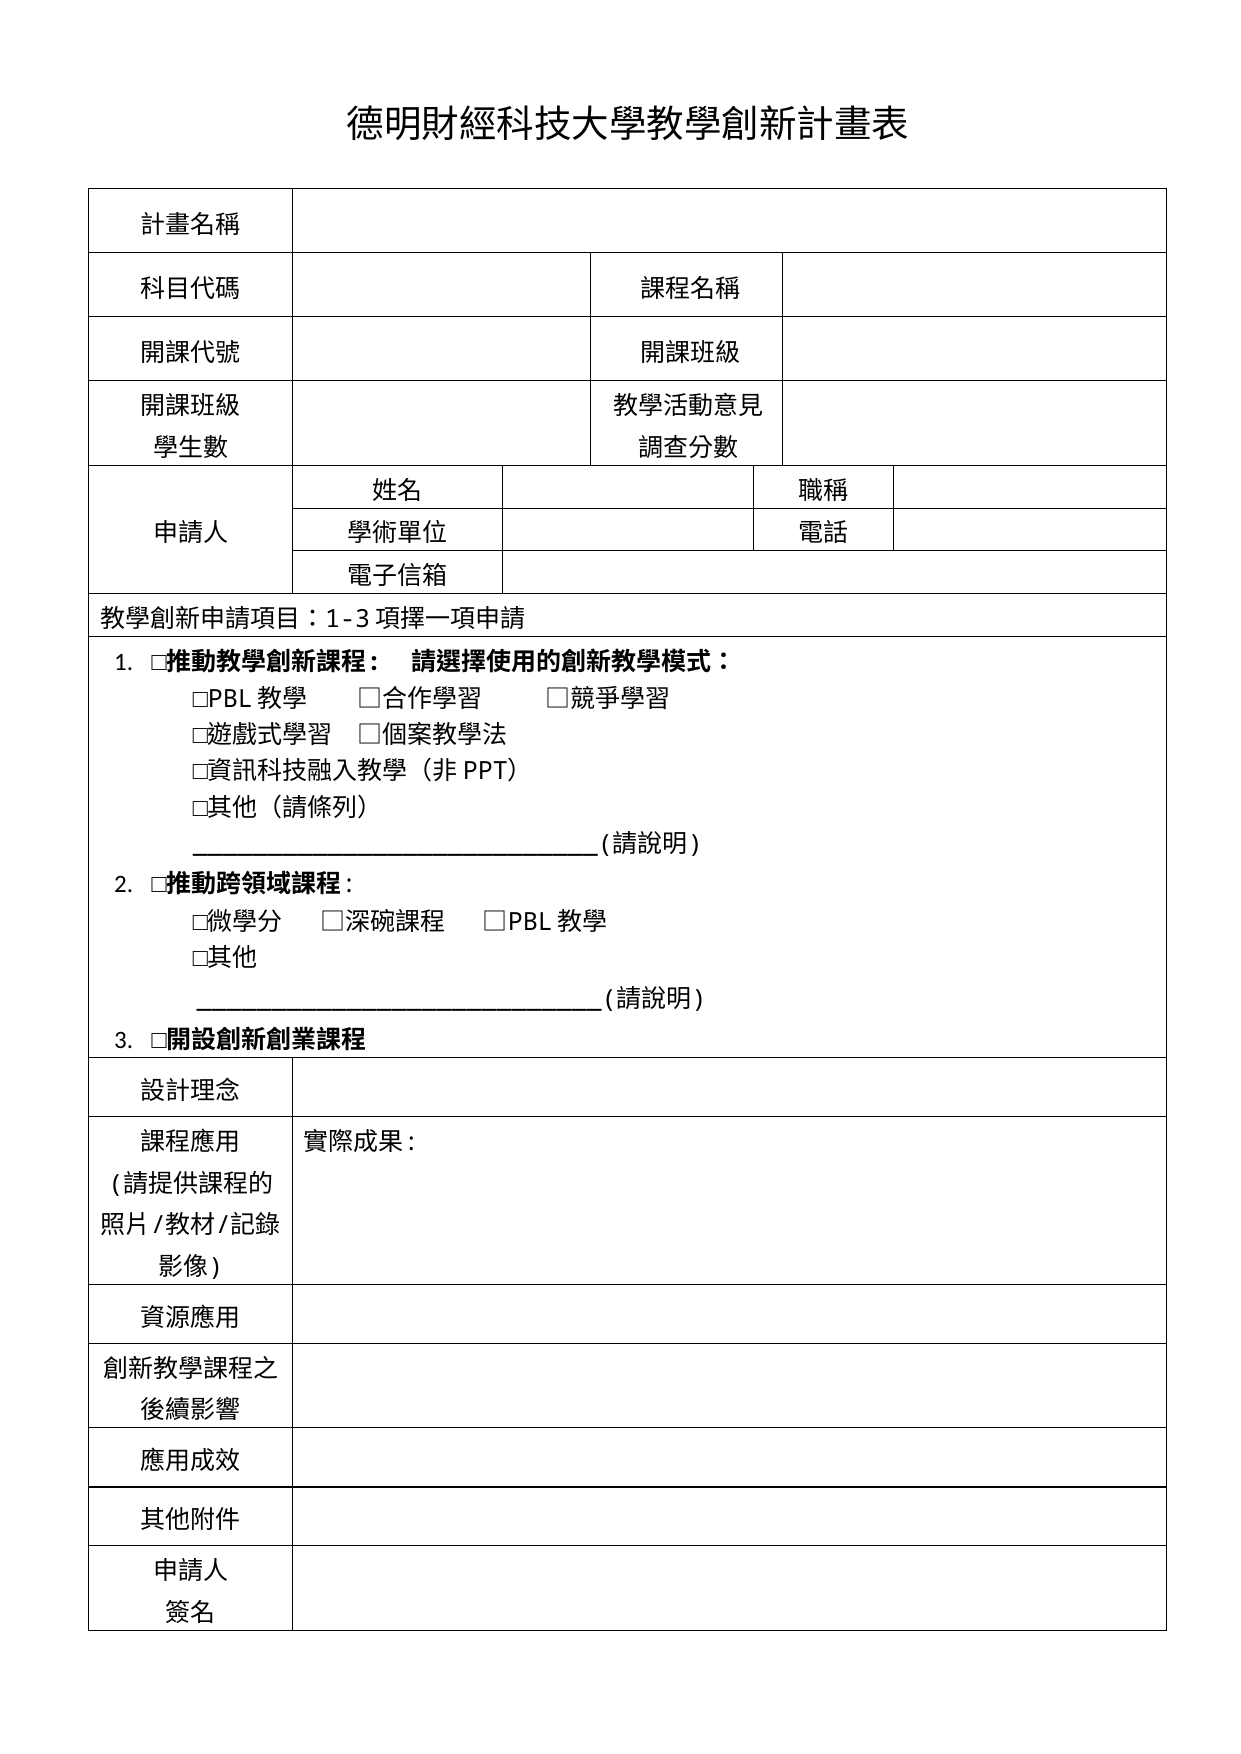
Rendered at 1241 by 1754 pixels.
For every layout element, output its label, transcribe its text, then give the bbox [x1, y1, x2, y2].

table_cell 課程名稱 [591, 253, 782, 316]
table_cell 電話 [754, 509, 893, 550]
table_cell [293, 381, 590, 465]
table_cell [293, 1546, 1166, 1630]
table_cell 設計理念 [89, 1058, 292, 1116]
table_cell 課程應用 (請提供課程的照片/教材/記錄影像) [89, 1117, 292, 1284]
text 德明財經科技大學教學創新計畫表 [89, 104, 1167, 146]
table_cell 職稱 [754, 466, 893, 507]
table_cell 開課班級 [591, 317, 782, 380]
table_cell [293, 1344, 1166, 1427]
table_cell 應用成效 [89, 1428, 292, 1486]
table_cell [783, 381, 1166, 465]
table_cell [503, 551, 1166, 593]
table_cell □推動教學創新課程: 請選擇使用的創新教學模式： □PBL教學 □合作學習 □競爭學習 □遊戲式學習 □個案教學法 □資訊科技融入教學（非PPT） □其他（請條列） ___________________________(請說明) □推動跨領域課程: □微學分 □深碗課程 □PBL教學 □其他 ___________________________(請說明) □開設創新創業課程 [89, 637, 1166, 1057]
table_cell [783, 253, 1166, 316]
table_cell 其他附件 [89, 1488, 292, 1545]
table_cell 開課代號 [89, 317, 292, 380]
table_cell 創新教學課程之後續影響 [89, 1344, 292, 1427]
table_cell 科目代碼 [89, 253, 292, 316]
table_cell [293, 253, 590, 316]
table_cell 申請人 [89, 466, 292, 593]
table_cell [783, 317, 1166, 380]
table_cell [894, 466, 1166, 507]
table_header 計畫名稱 [89, 189, 292, 252]
table_cell [293, 1488, 1166, 1545]
table_cell 教學活動意見調查分數 [591, 381, 782, 465]
table_cell 實際成果: [293, 1117, 1166, 1284]
table_cell 開課班級 學生數 [89, 381, 292, 465]
table_cell [894, 509, 1166, 550]
table_cell [293, 1058, 1166, 1116]
table_header [293, 189, 1166, 252]
table_cell 教學創新申請項目：1-3項擇一項申請 [89, 594, 1166, 636]
table_cell [293, 317, 590, 380]
table_cell 電子信箱 [293, 551, 502, 593]
table_cell 姓名 [293, 466, 502, 507]
table_cell [293, 1428, 1166, 1486]
table_cell 申請人 簽名 [89, 1546, 292, 1630]
table_cell [503, 509, 753, 550]
table_cell [293, 1285, 1166, 1343]
table_cell 資源應用 [89, 1285, 292, 1343]
table_cell [503, 466, 753, 507]
table_cell 學術單位 [293, 509, 502, 550]
